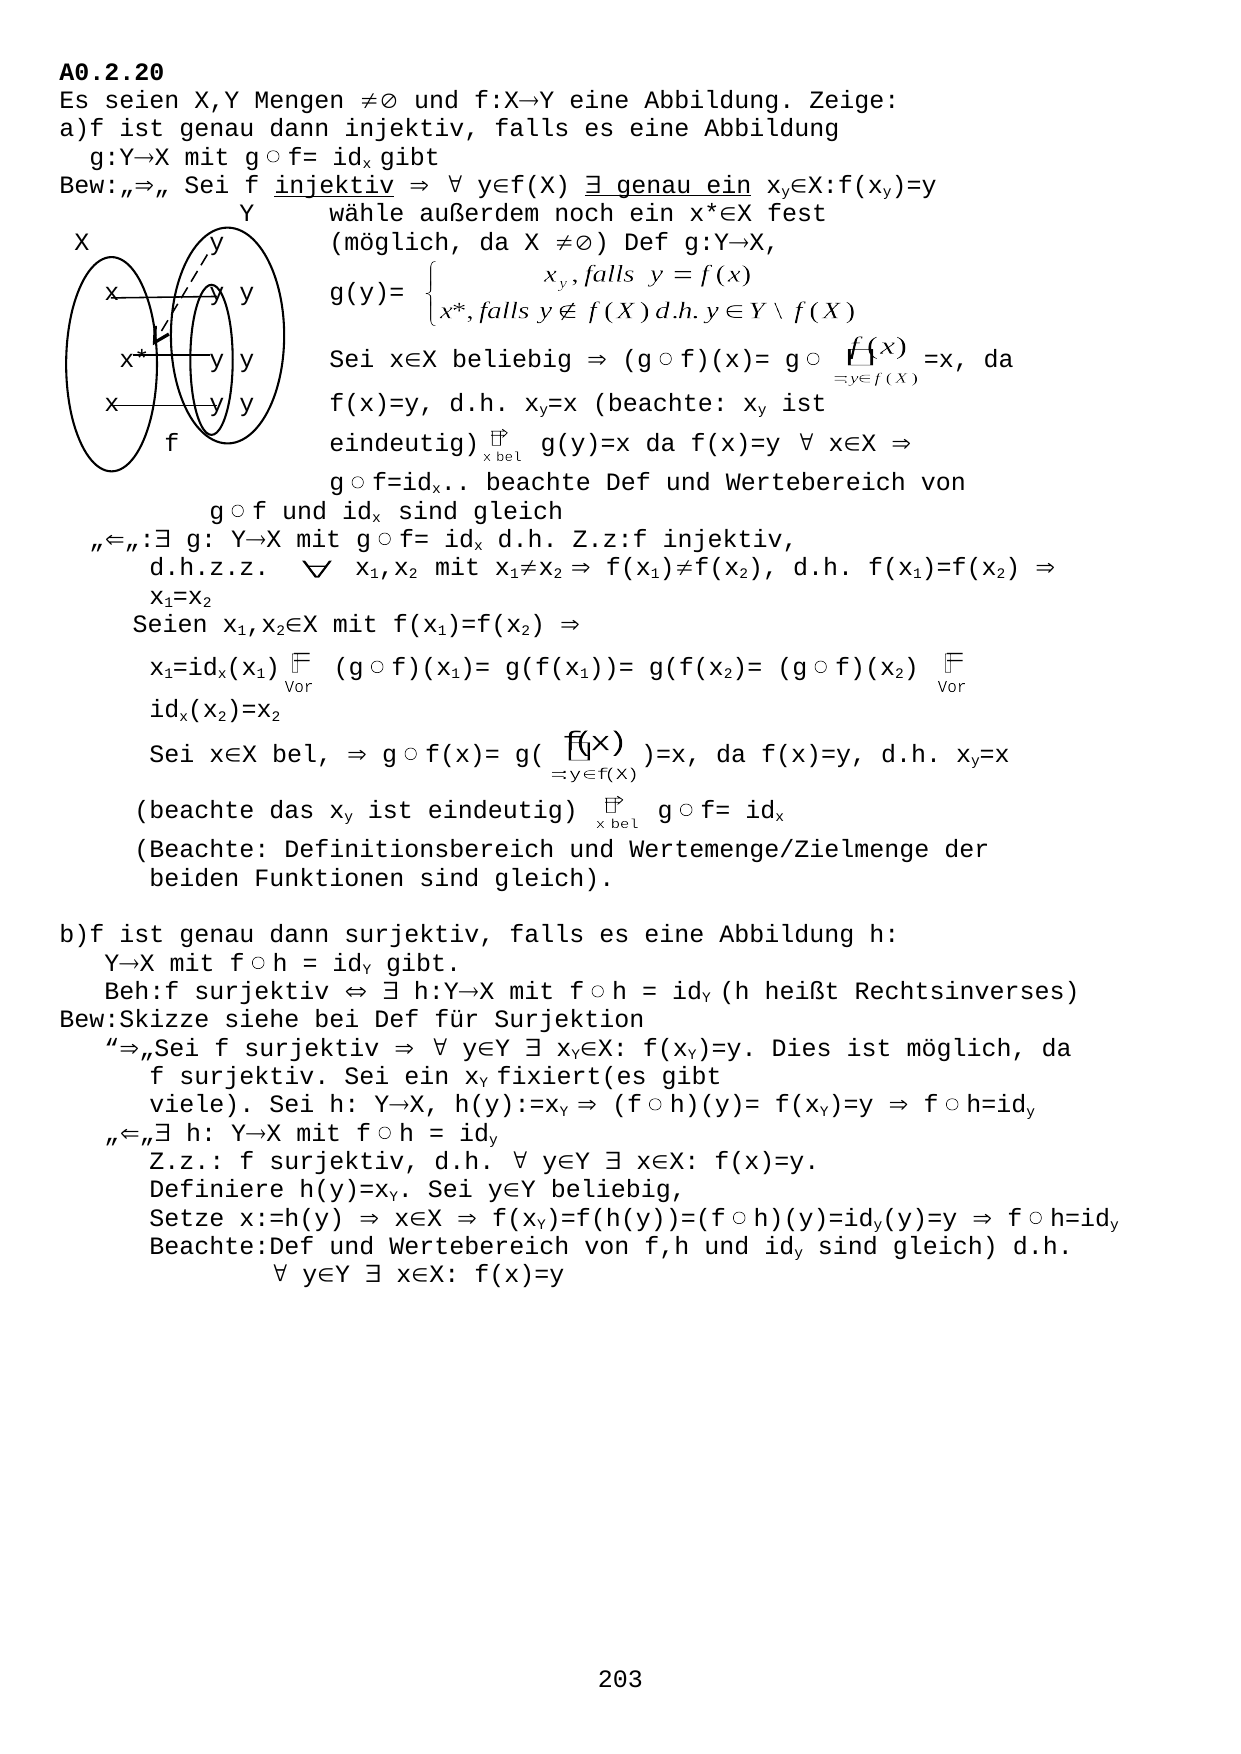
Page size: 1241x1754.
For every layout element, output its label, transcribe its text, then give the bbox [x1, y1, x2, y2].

text „„: g: YX mit gf= idx d.h. Z.z:f injektiv, [59, 527, 1181, 555]
text [59, 419, 100, 470]
text “„Sei f surjektiv   yY  xYX: f(xY)=y. Dies ist möglich, da [59, 1035, 1181, 1064]
text Setze x:=h(y)  xX  f(xY)=f(h(y))=(fh)(y)=idy(y)=y  fh=idy [59, 1205, 1181, 1234]
text viele). Sei h: YX, h(y):=xY  (fh)(y)= f(xY)=y  fh=idy [59, 1092, 1181, 1120]
text (Beachte: Definitionsbereich und Wertemenge/Zielmenge der [59, 837, 1181, 865]
text g:YX mit gf= idx gibt [59, 144, 1181, 172]
subtitle A0.2.20 [59, 59, 1181, 87]
text beiden Funktionen sind gleich). [59, 865, 1181, 894]
text Z.z.: f surjektiv, d.h.  yY  xX: f(x)=y. [59, 1149, 1181, 1177]
text Definiere h(y)=xY. Sei yY beliebig, [59, 1177, 1181, 1205]
text gf=idx.. beachte Def und Wertebereich von [59, 470, 1181, 498]
text x y y f(x)=y, d.h. xy=x (beachte: xy ist [266, 391, 1181, 419]
text f eindeutig) g(y)=x da f(x)=y  xX  [124, 419, 1181, 470]
text f surjektiv. Sei ein xY fixiert(es gibt [59, 1064, 1181, 1092]
text  yY  xX: f(x)=y [59, 1262, 1181, 1290]
text x y y g(y)= [121, 257, 187, 296]
text Es seien X,Y Mengen  und f:XY eine Abbildung. Zeige: [59, 87, 1181, 116]
text x y y g(y)= [269, 257, 1181, 330]
text Bew:Skizze siehe bei Def für Surjektion [59, 1007, 1181, 1035]
text x1=idx(x1) (gf)(x1)= g(f(x1))= g(f(x2)= (gf)(x2) [59, 640, 1181, 697]
text x* y y Sei xX beliebig  (gf)(x)= g=x, da [278, 330, 1181, 391]
text „„ h: YX mit fh = idy [59, 1120, 1181, 1149]
text Seien x1,x2X mit f(x1)=f(x2)  [59, 612, 1181, 640]
text gf und idx sind gleich [59, 498, 1181, 527]
text b)f ist genau dann surjektiv, falls es eine Abbildung h: [59, 922, 1181, 950]
text X y (möglich, da X ) Def g:YX, [242, 229, 1181, 257]
text d.h.z.z. x1,x2 mit x1x2  f(x1)f(x2), d.h. f(x1)=f(x2)  [59, 555, 1181, 583]
text X y (möglich, da X ) Def g:YX, [59, 229, 213, 257]
text YX mit fh = idY gibt. [59, 950, 1181, 979]
text x y y g(y)= [150, 298, 173, 330]
text (beachte das xy ist eindeutig) gf= idx [59, 786, 1181, 837]
text Sei xX bel,  gf(x)= g()=x, da f(x)=y, d.h. xy=x [59, 725, 1181, 786]
text idx(x2)=x2 [59, 697, 1181, 725]
text x1=x2 [59, 583, 1181, 612]
text Beachte:Def und Wertebereich von f,h und idy sind gleich) d.h. [59, 1234, 1181, 1262]
text Y wähle außerdem noch ein x*X fest [59, 201, 1181, 229]
text a)f ist genau dann injektiv, falls es eine Abbildung [59, 116, 1181, 144]
text Bew:„„ Sei f injektiv   yf(X)  genau ein xyX:f(xy)=y [59, 172, 1181, 201]
text Beh:f surjektiv   h:YX mit fh = idY (h heißt Rechtsinverses) [59, 979, 1181, 1007]
text x y y g(y)= [59, 257, 102, 330]
